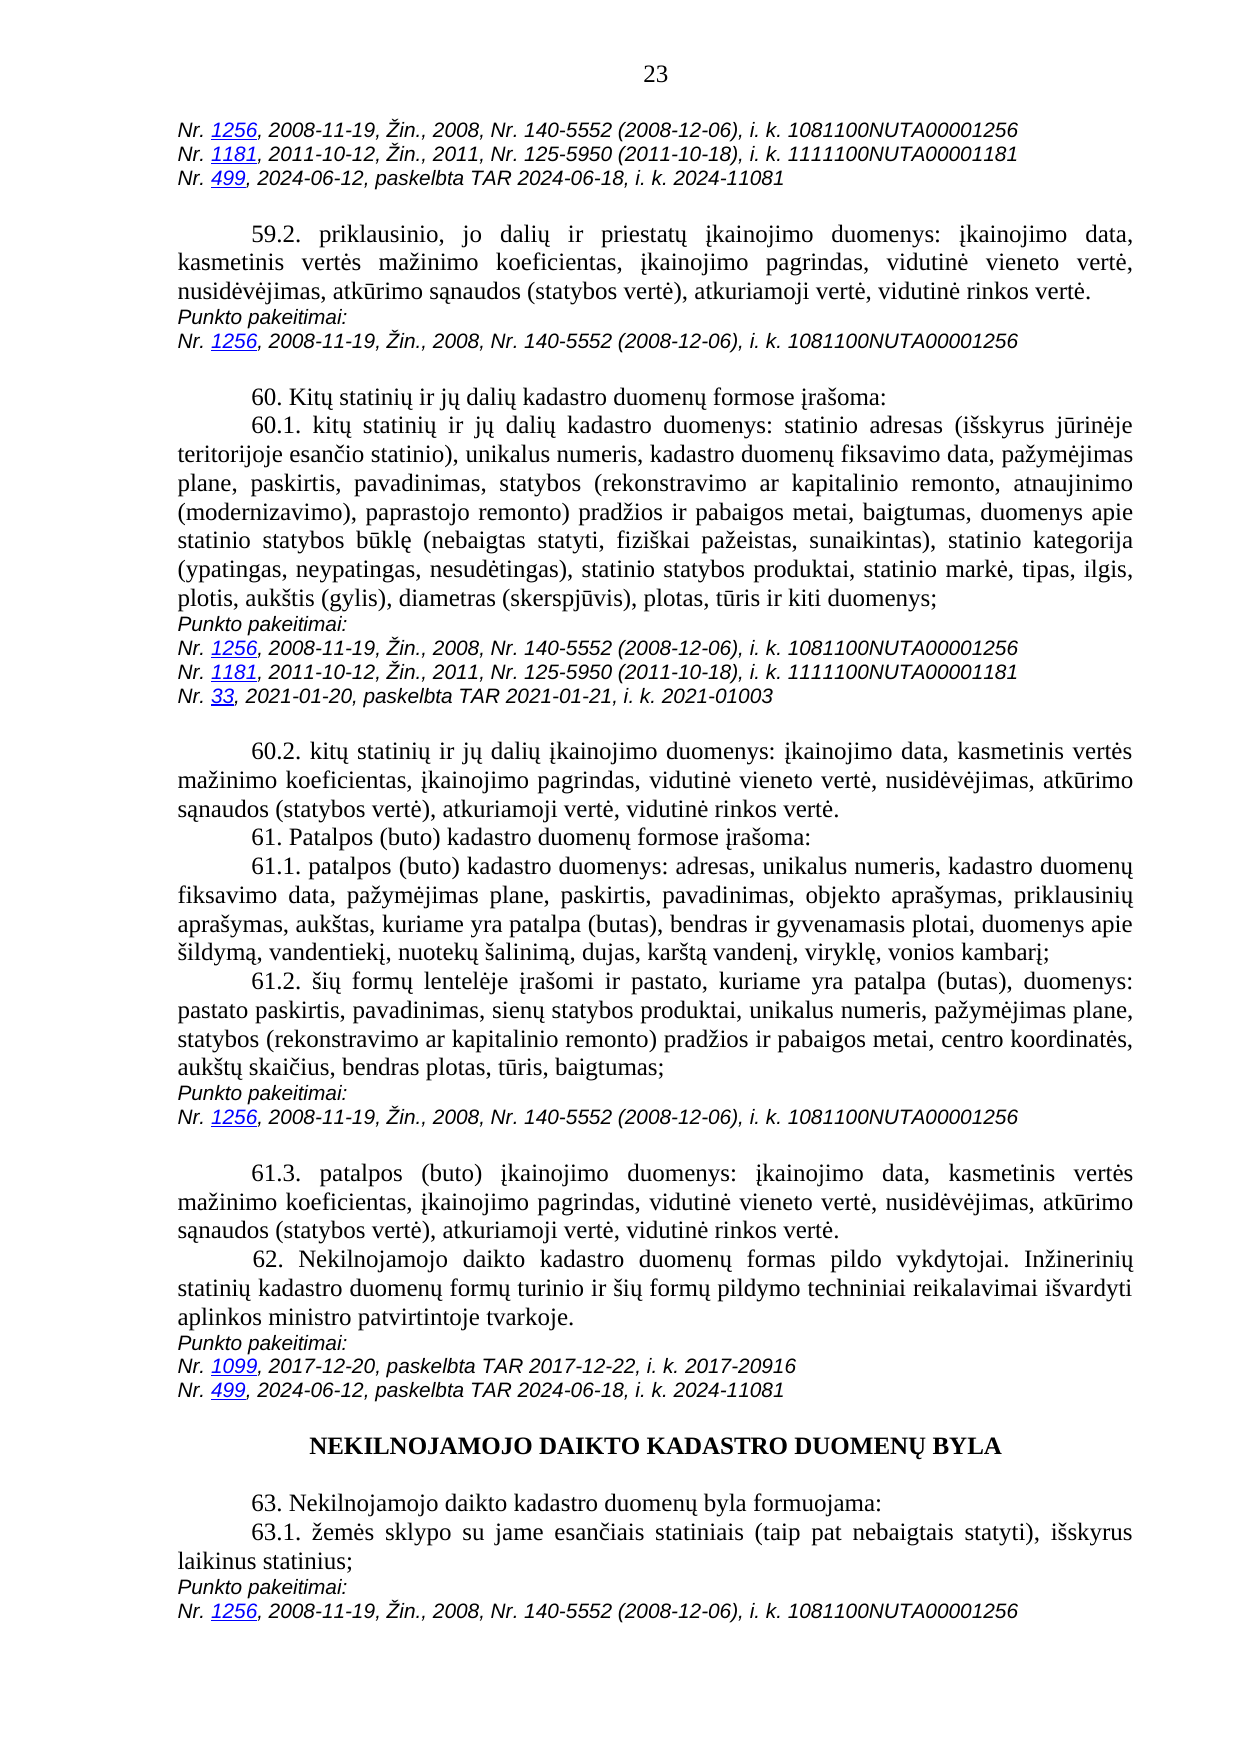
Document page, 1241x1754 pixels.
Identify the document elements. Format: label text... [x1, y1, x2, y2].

text 61. Patalpos (buto) kadastro duomenų formose įrašoma: [177, 822, 1134, 851]
text Nr. 1256, 2008-11-19, Žin., 2008, Nr. 140-5552 (2008-12-06), i. k. 1081100NUTA00001256 [177, 1599, 1134, 1623]
text Punkto pakeitimai: [177, 1330, 1134, 1354]
text Nr. 499, 2024-06-12, paskelbta TAR 2024-06-18, i. k. 2024-11081 [177, 1378, 1134, 1402]
text 63.1. žemės sklypo su jame esančiais statiniais (taip pat nebaigtais statyti), išskyrus laikinus statinius; [177, 1517, 1134, 1575]
text Punkto pakeitimai: [177, 1575, 1134, 1599]
text Nr. 33, 2021-01-20, paskelbta TAR 2021-01-21, i. k. 2021-01003 [177, 683, 1134, 707]
text Nr. 1256, 2008-11-19, Žin., 2008, Nr. 140-5552 (2008-12-06), i. k. 1081100NUTA00001256 [177, 636, 1134, 659]
text 61.2. šių formų lentelėje įrašomi ir pastato, kuriame yra patalpa (butas), duomenys: pastato paskirtis, pavadinimas, sienų statybos produktai, unikalus numeris, pažymėjimas plane, statybos (rekonstravimo ar kapitalinio remonto) pradžios ir pabaigos metai, centro koordinatės, aukštų skaičius, bendras plotas, tūris, baigtumas; [177, 966, 1134, 1081]
text 61.1. patalpos (buto) kadastro duomenys: adresas, unikalus numeris, kadastro duomenų fiksavimo data, pažymėjimas plane, paskirtis, pavadinimas, objekto aprašymas, priklausinių aprašymas, aukštas, kuriame yra patalpa (butas), bendras ir gyvenamasis plotai, duomenys apie šildymą, vandentiekį, nuotekų šalinimą, dujas, karštą vandenį, viryklę, vonios kambarį; [177, 851, 1134, 966]
text Punkto pakeitimai: [177, 305, 1134, 329]
text 60. Kitų statinių ir jų dalių kadastro duomenų formose įrašoma: [177, 382, 1134, 410]
subtitle Nekilnojamojo daikto kadastro duomenų byla [177, 1431, 1134, 1460]
text Punkto pakeitimai: [177, 1081, 1134, 1105]
text 63. Nekilnojamojo daikto kadastro duomenų byla formuojama: [177, 1488, 1134, 1517]
text 60.1. kitų statinių ir jų dalių kadastro duomenys: statinio adresas (išskyrus jūrinėje teritorijoje esančio statinio), unikalus numeris, kadastro duomenų fiksavimo data, pažymėjimas plane, paskirtis, pavadinimas, statybos (rekonstravimo ar kapitalinio remonto, atnaujinimo (modernizavimo), paprastojo remonto) pradžios ir pabaigos metai, baigtumas, duomenys apie statinio statybos būklę (nebaigtas statyti, fiziškai pažeistas, sunaikintas), statinio kategorija (ypatingas, neypatingas, nesudėtingas), statinio statybos produktai, statinio markė, tipas, ilgis, plotis, aukštis (gylis), diametras (skerspjūvis), plotas, tūris ir kiti duomenys; [177, 410, 1134, 612]
text 60.2. kitų statinių ir jų dalių įkainojimo duomenys: įkainojimo data, kasmetinis vertės mažinimo koeficientas, įkainojimo pagrindas, vidutinė vieneto vertė, nusidėvėjimas, atkūrimo sąnaudos (statybos vertė), atkuriamoji vertė, vidutinė rinkos vertė. [177, 736, 1134, 822]
text 62. Nekilnojamojo daikto kadastro duomenų formas pildo vykdytojai. Inžinerinių statinių kadastro duomenų formų turinio ir šių formų pildymo techniniai reikalavimai išvardyti aplinkos ministro patvirtintoje tvarkoje. [177, 1244, 1134, 1330]
text Nr. 1181, 2011-10-12, Žin., 2011, Nr. 125-5950 (2011-10-18), i. k. 1111100NUTA00001181 [177, 659, 1134, 683]
text Nr. 1256, 2008-11-19, Žin., 2008, Nr. 140-5552 (2008-12-06), i. k. 1081100NUTA00001256 [177, 1105, 1134, 1129]
text Punkto pakeitimai: [177, 612, 1134, 636]
text Nr. 1099, 2017-12-20, paskelbta TAR 2017-12-22, i. k. 2017-20916 [177, 1354, 1134, 1378]
text Nr. 1181, 2011-10-12, Žin., 2011, Nr. 125-5950 (2011-10-18), i. k. 1111100NUTA00001181 [177, 142, 1134, 166]
text 61.3. patalpos (buto) įkainojimo duomenys: įkainojimo data, kasmetinis vertės mažinimo koeficientas, įkainojimo pagrindas, vidutinė vieneto vertė, nusidėvėjimas, atkūrimo sąnaudos (statybos vertė), atkuriamoji vertė, vidutinė rinkos vertė. [177, 1158, 1134, 1244]
text Nr. 499, 2024-06-12, paskelbta TAR 2024-06-18, i. k. 2024-11081 [177, 166, 1134, 190]
text Nr. 1256, 2008-11-19, Žin., 2008, Nr. 140-5552 (2008-12-06), i. k. 1081100NUTA00001256 [177, 118, 1134, 142]
text Nr. 1256, 2008-11-19, Žin., 2008, Nr. 140-5552 (2008-12-06), i. k. 1081100NUTA00001256 [177, 329, 1134, 353]
text 59.2. priklausinio, jo dalių ir priestatų įkainojimo duomenys: įkainojimo data, kasmetinis vertės mažinimo koeficientas, įkainojimo pagrindas, vidutinė vieneto vertė, nusidėvėjimas, atkūrimo sąnaudos (statybos vertė), atkuriamoji vertė, vidutinė rinkos vertė. [177, 219, 1134, 305]
